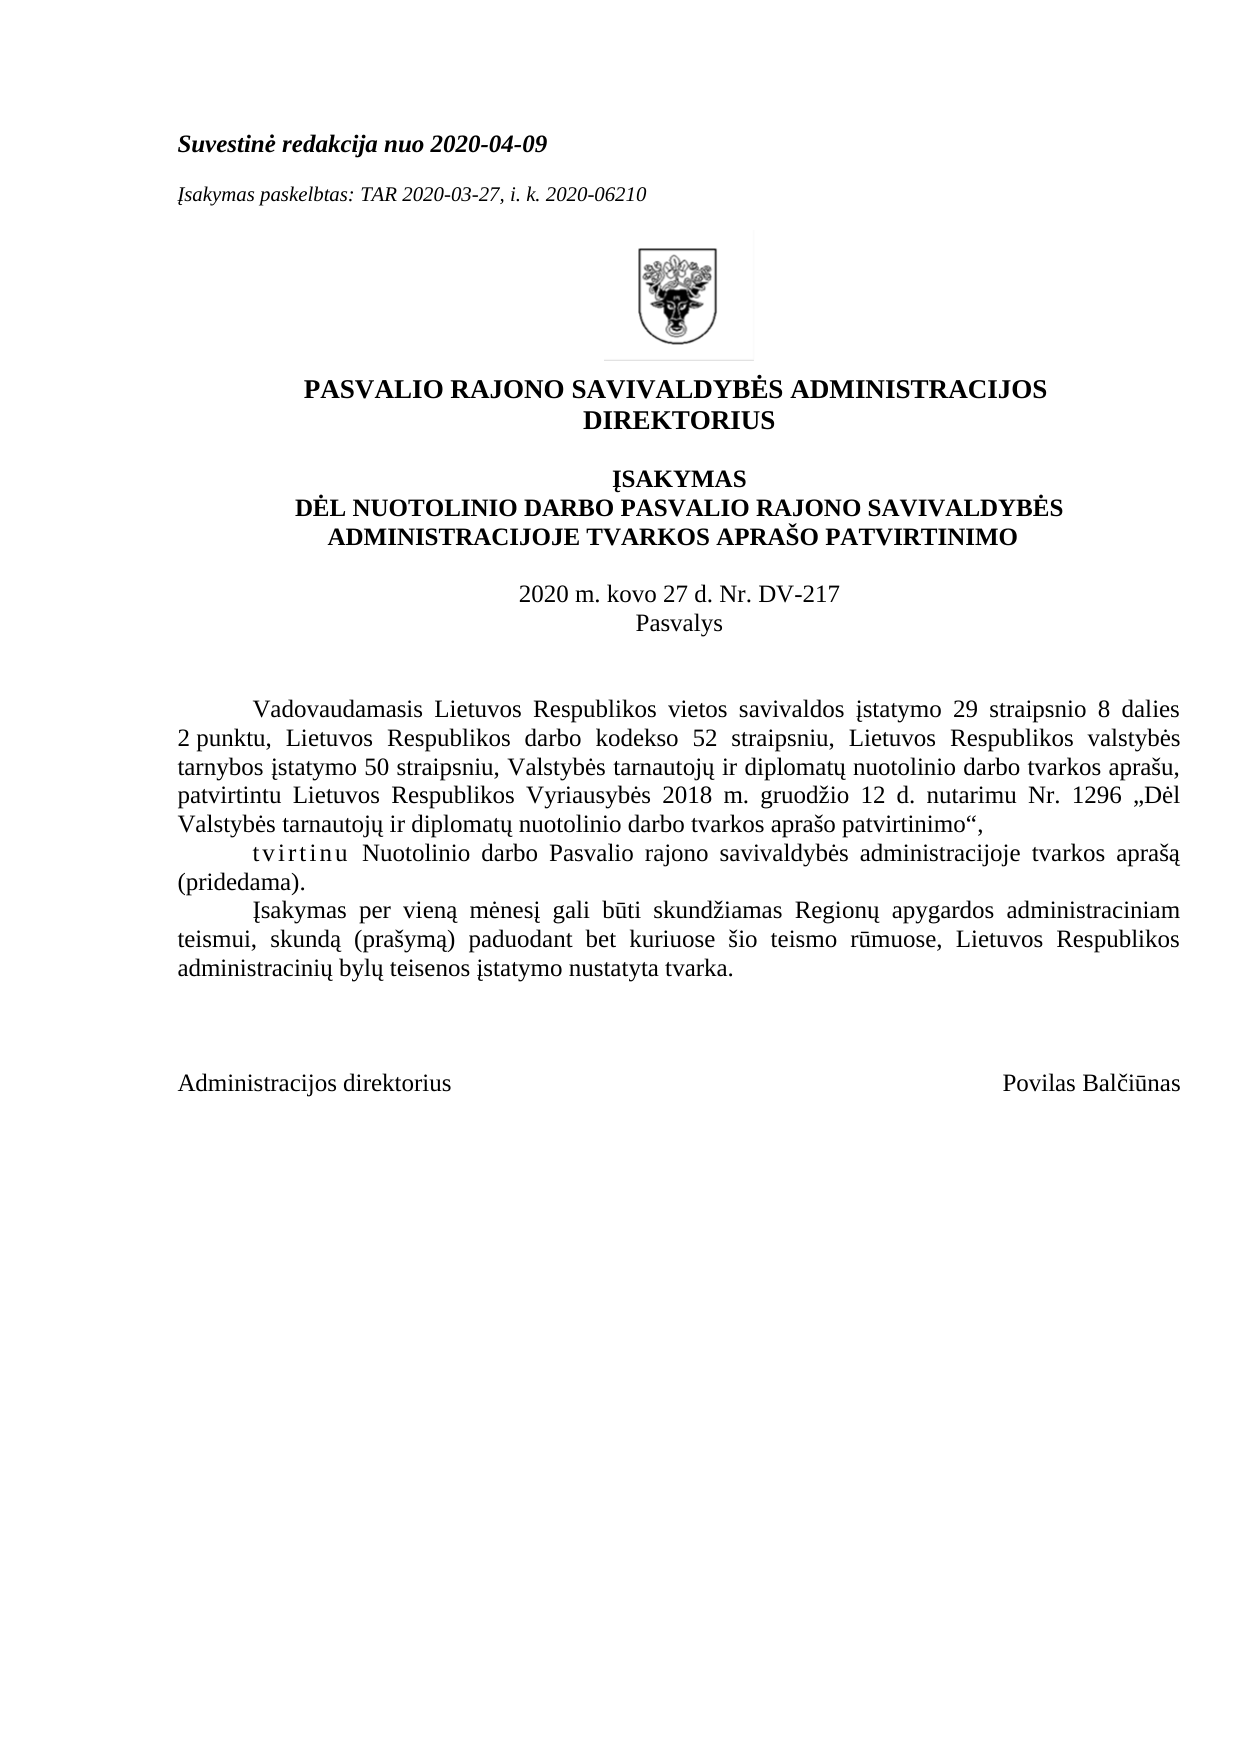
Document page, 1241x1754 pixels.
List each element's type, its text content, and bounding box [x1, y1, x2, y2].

text Vadovaudamasis Lietuvos Respublikos vietos savivaldos įstatymo 29 straipsnio 8 dalies 2 punktu, Lietuvos Respublikos darbo kodekso 52 straipsniu, Lietuvos Respublikos valstybės tarnybos įstatymo 50 straipsniu, Valstybės tarnautojų ir diplomatų nuotolinio darbo tvarkos aprašu, patvirtintu Lietuvos Respublikos Vyriausybės 2018 m. gruodžio 12 d. nutarimu Nr. 1296 „Dėl Valstybės tarnautojų ir diplomatų nuotolinio darbo tvarkos aprašo patvirtinimo“, [177, 694, 1181, 838]
text ĮSAKYMAS [177, 464, 1181, 493]
text direktorius [177, 404, 1181, 435]
text Pasvalys [177, 608, 1181, 637]
text tvirtinu Nuotolinio darbo Pasvalio rajono savivaldybės administracijoje tvarkos aprašą (pridedama). [177, 838, 1181, 895]
text Įsakymas paskelbtas: TAR 2020-03-27, i. k. 2020-06210 [177, 182, 1181, 206]
text Suvestinė redakcija nuo 2020-04-09 [177, 129, 1181, 158]
text DĖL NUOTOLINIO DARBO pasvalio RAJONO SAVIVALDYBĖS ADMINISTRACIJOJE TVARKOS APRAŠO PATVIRTINIMO [177, 493, 1181, 550]
text Pasvalio rajono savivaldybės administracijos [177, 373, 1181, 404]
text Įsakymas per vieną mėnesį gali būti skundžiamas Regionų apygardos administraciniam teismui, skundą (prašymą) paduodant bet kuriuose šio teismo rūmuose, Lietuvos Respublikos administracinių bylų teisenos įstatymo nustatyta tvarka. [177, 895, 1181, 982]
text 2020 m. kovo 27 d. Nr. DV-217 [177, 579, 1181, 608]
text Administracijos direktorius Povilas Balčiūnas [177, 1068, 1181, 1097]
